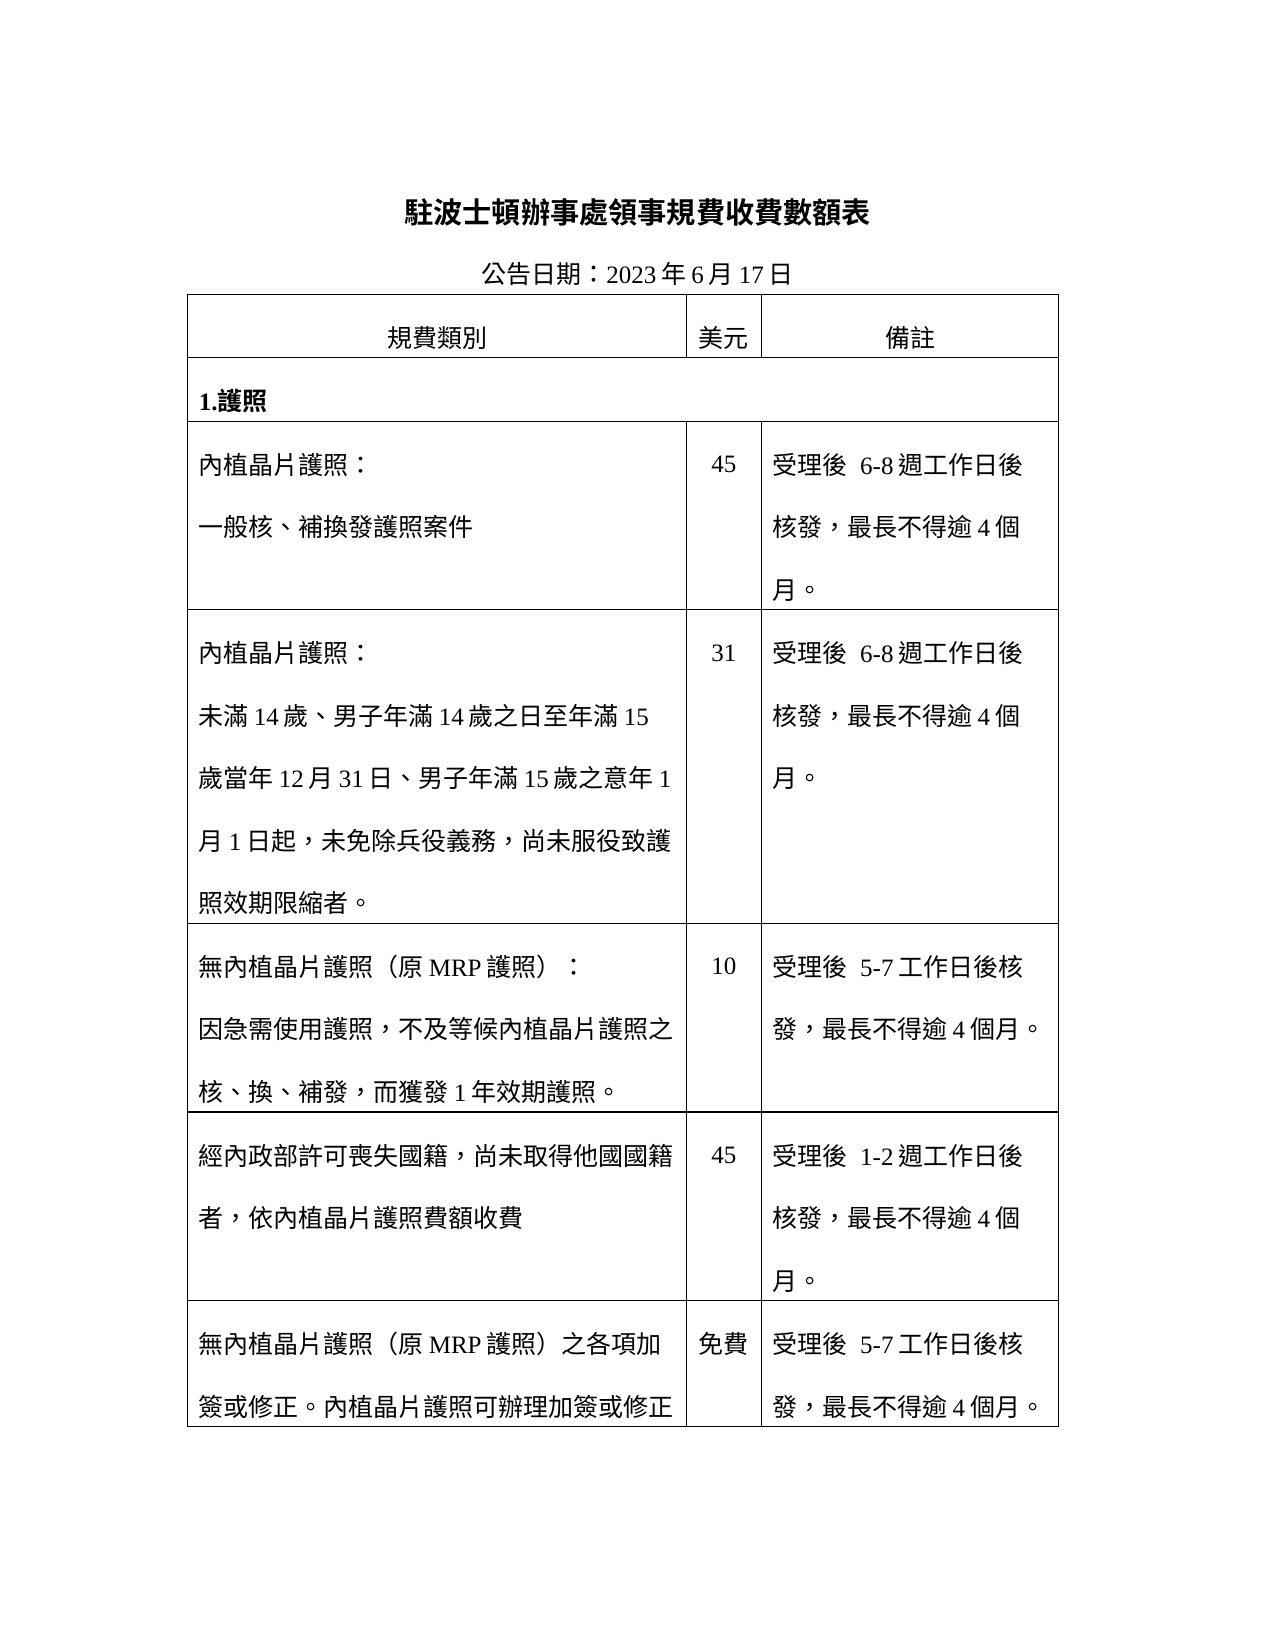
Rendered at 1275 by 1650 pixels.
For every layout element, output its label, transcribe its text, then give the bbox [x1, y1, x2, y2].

table_cell 無內植晶片護照（原MRP護照）之各項加簽或修正。內植晶片護照可辦理加簽或修正 [188, 1301, 686, 1426]
text 駐波士頓辦事處領事規費收費數額表 [187, 169, 1087, 231]
table_cell 31 [687, 610, 761, 923]
table_cell 受理後 5-7工作日後核發，最長不得逾4個月。 [762, 924, 1058, 1111]
table_cell 受理後 5-7工作日後核發，最長不得逾4個月。 [762, 1301, 1058, 1426]
table_cell 免費 [687, 1301, 761, 1426]
table_cell 受理後 6-8週工作日後核發，最長不得逾4個月。 [762, 610, 1058, 923]
table_cell 受理後 6-8週工作日後核發，最長不得逾4個月。 [762, 422, 1058, 609]
table_cell 內植晶片護照： 一般核、補換發護照案件 [188, 422, 686, 609]
table_cell 45 [687, 1113, 761, 1300]
table_cell 10 [687, 924, 761, 1111]
table_cell 1.護照 [188, 358, 1058, 421]
table_cell 無內植晶片護照（原MRP護照）： 因急需使用護照，不及等候內植晶片護照之核、換、補發，而獲發1年效期護照。 [188, 924, 686, 1111]
table_header 備註 [762, 295, 1058, 357]
table_header 規費類別 [188, 295, 686, 357]
table_cell 受理後 1-2週工作日後核發，最長不得逾4個月。 [762, 1113, 1058, 1300]
table_cell 45 [687, 422, 761, 609]
table_header 美元 [687, 295, 761, 357]
table_cell 經內政部許可喪失國籍，尚未取得他國國籍者，依內植晶片護照費額收費 [188, 1113, 686, 1300]
text 公告日期：2023年6月17日 [187, 231, 1087, 294]
table_cell 內植晶片護照： 未滿14歲、男子年滿14歲之日至年滿15歲當年12月31日、男子年滿15歲之意年1月1日起，未免除兵役義務，尚未服役致護照效期限縮者。 [188, 610, 686, 923]
